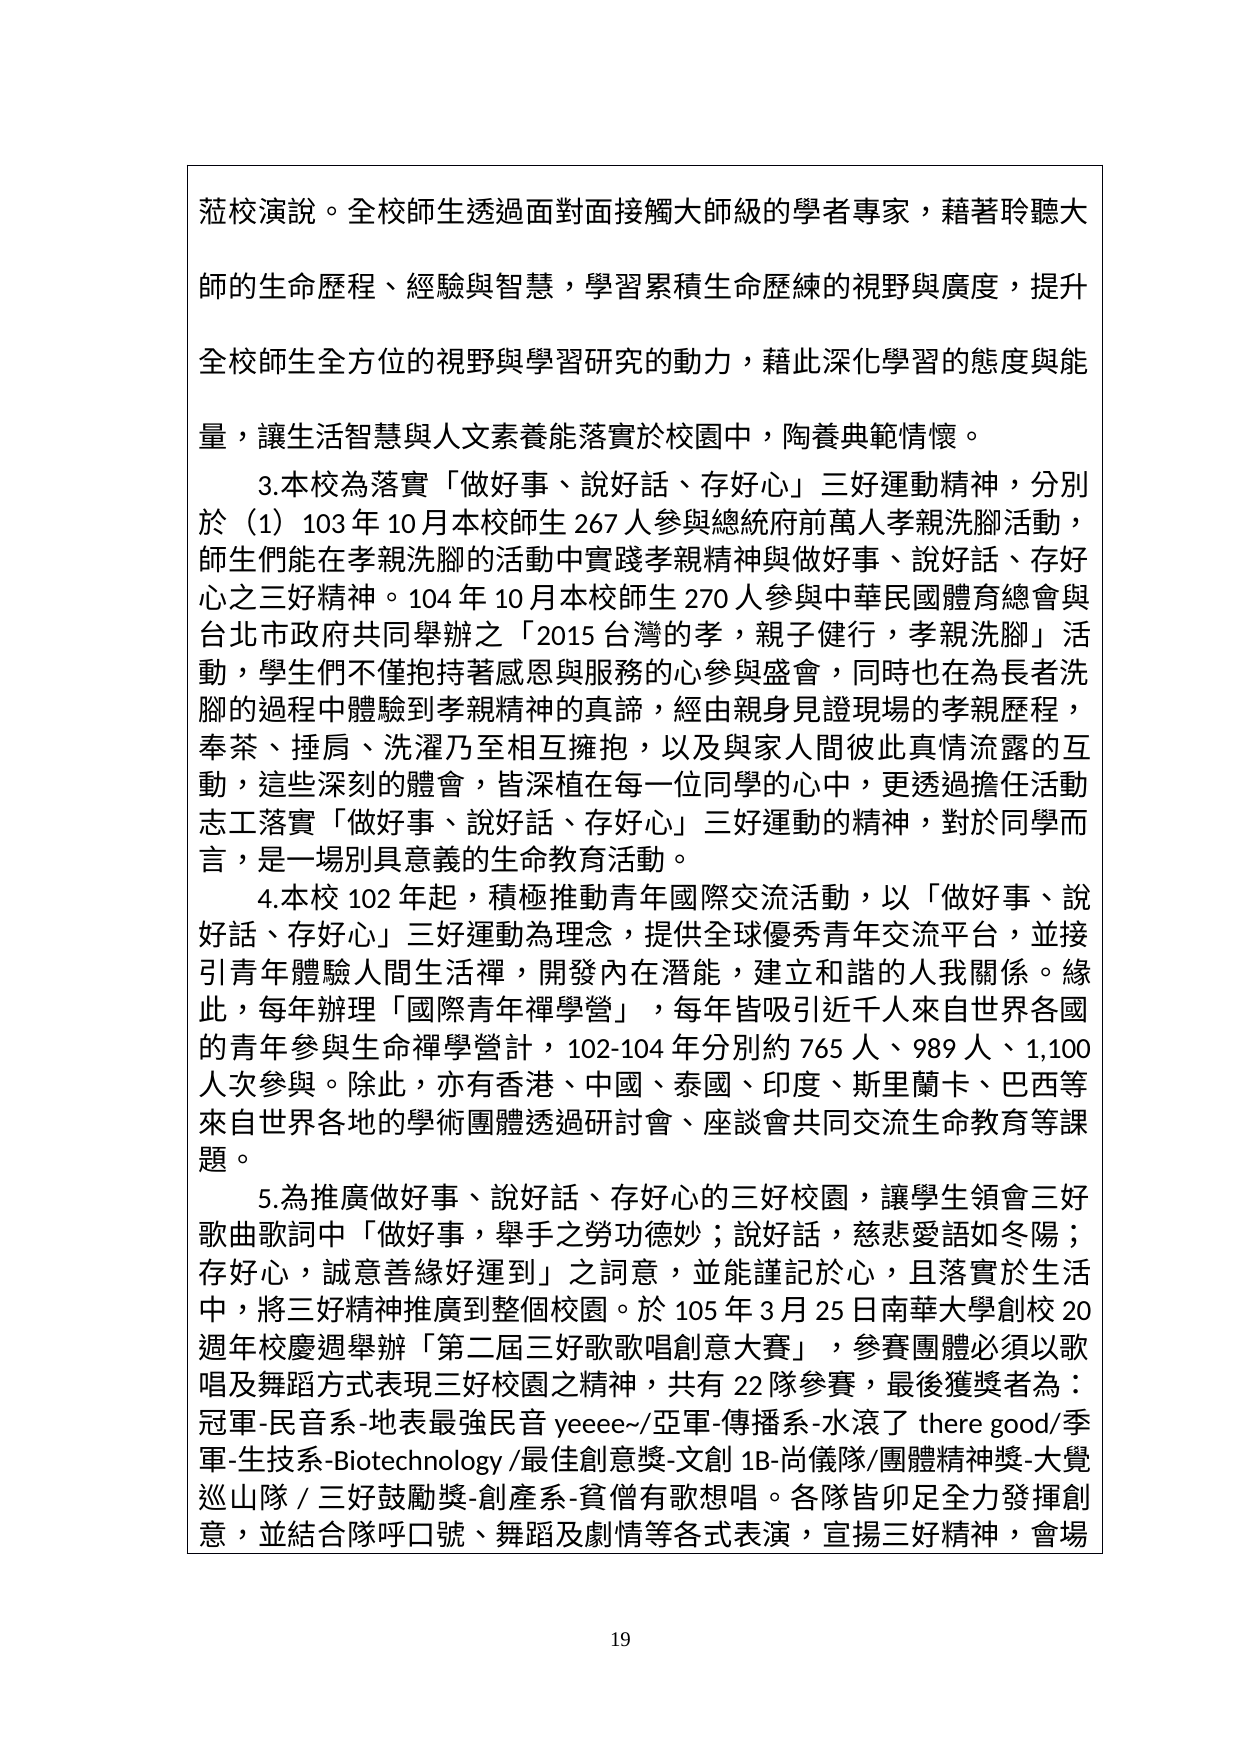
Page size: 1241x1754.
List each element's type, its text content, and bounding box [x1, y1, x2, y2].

table_cell 蒞校演說。全校師生透過面對面接觸大師級的學者專家，藉著聆聽大師的生命歷程、經驗與智慧，學習累積生命歷練的視野與廣度，提升全校師生全方位的視野與學習研究的動力，藉此深化學習的態度與能量，讓生活智慧與人文素養能落實於校園中，陶養典範情懷。 3.本校為落實「做好事、說好話、存好心」三好運動精神，分別於（1）103年10月本校師生267人參與總統府前萬人孝親洗腳活動，師生們能在孝親洗腳的活動中實踐孝親精神與做好事、說好話、存好心之三好精神。104年10月本校師生270人參與中華民國體育總會與台北市政府共同舉辦之「2015台灣的孝，親子健行，孝親洗腳」活動，學生們不僅抱持著感恩與服務的心參與盛會，同時也在為長者洗腳的過程中體驗到孝親精神的真諦，經由親身見證現場的孝親歷程，奉茶、捶肩、洗濯乃至相互擁抱，以及與家人間彼此真情流露的互動，這些深刻的體會，皆深植在每一位同學的心中，更透過擔任活動志工落實「做好事、說好話、存好心」三好運動的精神，對於同學而言，是一場別具意義的生命教育活動。 4.本校102年起，積極推動青年國際交流活動，以「做好事、說好話、存好心」三好運動為理念，提供全球優秀青年交流平台，並接引青年體驗人間生活禪，開發內在潛能，建立和諧的人我關係。緣此，每年辦理「國際青年禪學營」，每年皆吸引近千人來自世界各國的青年參與生命禪學營計，102-104年分別約765人、989人、1,100人次參與。除此，亦有香港、中國、泰國、印度、斯里蘭卡、巴西等來自世界各地的學術團體透過研討會、座談會共同交流生命教育等課題。 5.為推廣做好事、說好話、存好心的三好校園，讓學生領會三好歌曲歌詞中「做好事，舉手之勞功德妙；說好話，慈悲愛語如冬陽；存好心，誠意善緣好運到」之詞意，並能謹記於心，且落實於生活中，將三好精神推廣到整個校園。於105年3月25日南華大學創校20週年校慶週舉辦「第二屆三好歌歌唱創意大賽」，參賽團體必須以歌唱及舞蹈方式表現三好校園之精神，共有22隊參賽，最後獲獎者為：冠軍-民音系-地表最強民音yeeee~/亞軍-傳播系-水滾了 there good/季軍-生技系-Biotechnology /最佳創意獎-文創1B-尚儀隊/團體精神獎-大覺巡山隊 / 三好鼓勵獎-創產系-貧僧有歌想唱。各隊皆卯足全力發揮創意，並結合隊呼口號、舞蹈及劇情等各式表演，宣揚三好精神，會場 [188, 166, 1102, 1553]
